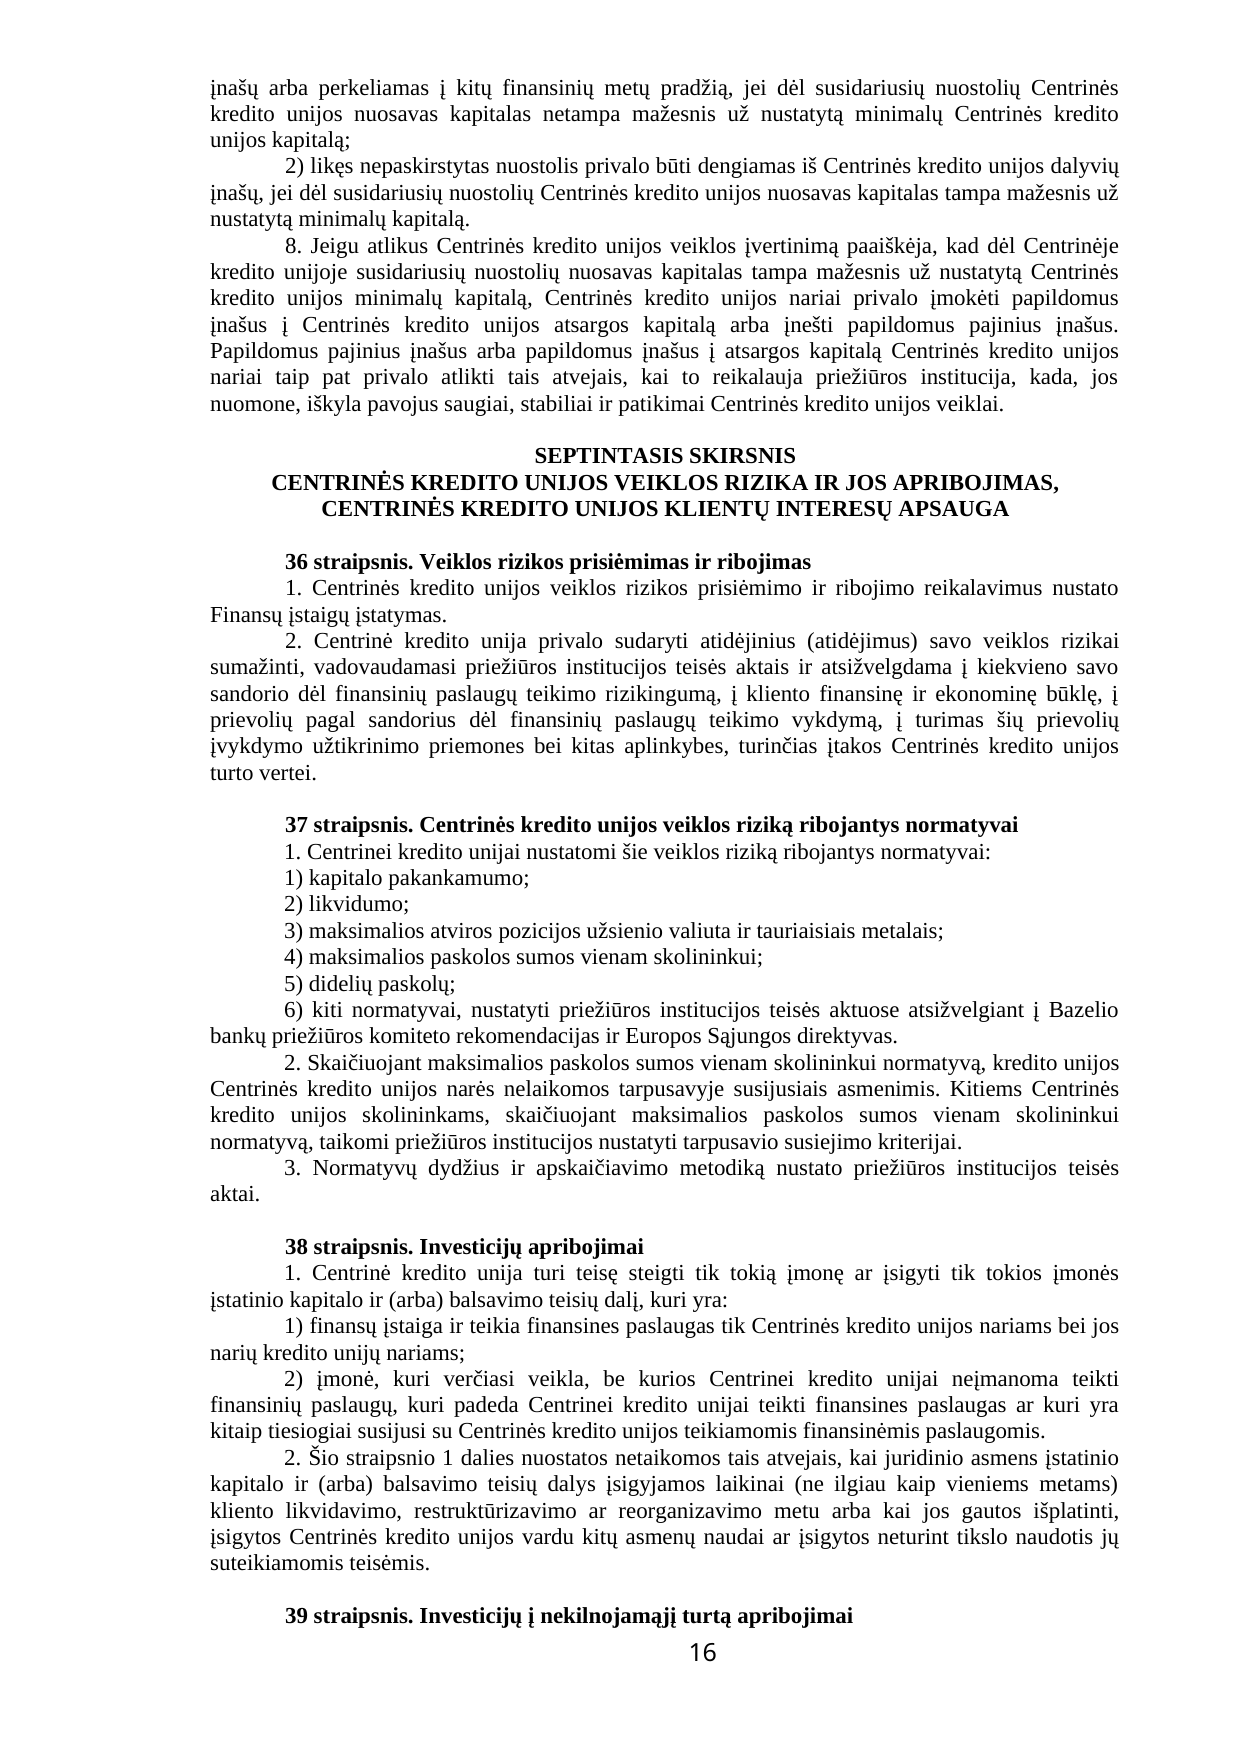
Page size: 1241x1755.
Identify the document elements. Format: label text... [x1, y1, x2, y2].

text 2. Šio straipsnio 1 dalies nuostatos netaikomos tais atvejais, kai juridinio asmens įstatinio kapitalo ir (arba) balsavimo teisių dalys įsigyjamos laikinai (ne ilgiau kaip vieniems metams) kliento likvidavimo, restruktūrizavimo ar reorganizavimo metu arba kai jos gautos išplatinti, įsigytos Centrinės kredito unijos vardu kitų asmenų naudai ar įsigytos neturint tikslo naudotis jų suteikiamomis teisėmis. [210, 1444, 1120, 1576]
text 39 straipsnis. Investicijų į nekilnojamąjį turtą apribojimai [210, 1602, 1120, 1628]
text 3) maksimalios atviros pozicijos užsienio valiuta ir tauriaisiais metalais; [210, 917, 1120, 943]
text 1) finansų įstaiga ir teikia finansines paslaugas tik Centrinės kredito unijos nariams bei jos narių kredito unijų nariams; [210, 1312, 1120, 1365]
text 1) kapitalo pakankamumo; [210, 864, 1120, 891]
text 1. Centrinė kredito unija turi teisę steigti tik tokią įmonę ar įsigyti tik tokios įmonės įstatinio kapitalo ir (arba) balsavimo teisių dalį, kuri yra: [210, 1259, 1120, 1312]
text 2) įmonė, kuri verčiasi veikla, be kurios Centrinei kredito unijai neįmanoma teikti finansinių paslaugų, kuri padeda Centrinei kredito unijai teikti finansines paslaugas ar kuri yra kitaip tiesiogiai susijusi su Centrinės kredito unijos teikiamomis finansinėmis paslaugomis. [210, 1365, 1120, 1444]
text 8. Jeigu atlikus Centrinės kredito unijos veiklos įvertinimą paaiškėja, kad dėl Centrinėje kredito unijoje susidariusių nuostolių nuosavas kapitalas tampa mažesnis už nustatytą Centrinės kredito unijos minimalų kapitalą, Centrinės kredito unijos nariai privalo įmokėti papildomus įnašus į Centrinės kredito unijos atsargos kapitalą arba įnešti papildomus pajinius įnašus. Papildomus pajinius įnašus arba papildomus įnašus į atsargos kapitalą Centrinės kredito unijos nariai taip pat privalo atlikti tais atvejais, kai to reikalauja priežiūros institucija, kada, jos nuomone, iškyla pavojus saugiai, stabiliai ir patikimai Centrinės kredito unijos veiklai. [210, 232, 1120, 416]
text 1. Centrinei kredito unijai nustatomi šie veiklos riziką ribojantys normatyvai: [210, 838, 1120, 864]
text 2) likvidumo; [210, 891, 1120, 917]
text 1. Centrinės kredito unijos veiklos rizikos prisiėmimo ir ribojimo reikalavimus nustato Finansų įstaigų įstatymas. [210, 574, 1120, 627]
text CENTRINĖS KREDITO UNIJOS VEIKLOS RIZIKA IR JOS APRIBOJIMAS, CENTRINĖS KREDITO UNIJOS KLIENTŲ INTERESŲ APSAUGA [210, 469, 1120, 522]
text 38 straipsnis. Investicijų apribojimai [210, 1233, 1120, 1259]
text 36 straipsnis. Veiklos rizikos prisiėmimas ir ribojimas [210, 548, 1120, 574]
text 3. Normatyvų dydžius ir apskaičiavimo metodiką nustato priežiūros institucijos teisės aktai. [210, 1154, 1120, 1207]
text 2) likęs nepaskirstytas nuostolis privalo būti dengiamas iš Centrinės kredito unijos dalyvių įnašų, jei dėl susidariusių nuostolių Centrinės kredito unijos nuosavas kapitalas tampa mažesnis už nustatytą minimalų kapitalą. [210, 153, 1120, 232]
text įnašų arba perkeliamas į kitų finansinių metų pradžią, jei dėl susidariusių nuostolių Centrinės kredito unijos nuosavas kapitalas netampa mažesnis už nustatytą minimalų Centrinės kredito unijos kapitalą; [210, 73, 1120, 153]
text 2. Centrinė kredito unija privalo sudaryti atidėjinius (atidėjimus) savo veiklos rizikai sumažinti, vadovaudamasi priežiūros institucijos teisės aktais ir atsižvelgdama į kiekvieno savo sandorio dėl finansinių paslaugų teikimo rizikingumą, į kliento finansinę ir ekonominę būklę, į prievolių pagal sandorius dėl finansinių paslaugų teikimo vykdymą, į turimas šių prievolių įvykdymo užtikrinimo priemones bei kitas aplinkybes, turinčias įtakos Centrinės kredito unijos turto vertei. [210, 627, 1120, 785]
text 37 straipsnis. Centrinės kredito unijos veiklos riziką ribojantys normatyvai [210, 811, 1120, 838]
text 6) kiti normatyvai, nustatyti priežiūros institucijos teisės aktuose atsižvelgiant į Bazelio bankų priežiūros komiteto rekomendacijas ir Europos Sąjungos direktyvas. [210, 996, 1120, 1049]
text SEPTINTASIS SKIRSNIS [210, 442, 1120, 469]
text 4) maksimalios paskolos sumos vienam skolininkui; [210, 943, 1120, 969]
text 5) didelių paskolų; [210, 969, 1120, 996]
text 2. Skaičiuojant maksimalios paskolos sumos vienam skolininkui normatyvą, kredito unijos Centrinės kredito unijos narės nelaikomos tarpusavyje susijusiais asmenimis. Kitiems Centrinės kredito unijos skolininkams, skaičiuojant maksimalios paskolos sumos vienam skolininkui normatyvą, taikomi priežiūros institucijos nustatyti tarpusavio susiejimo kriterijai. [210, 1049, 1120, 1154]
